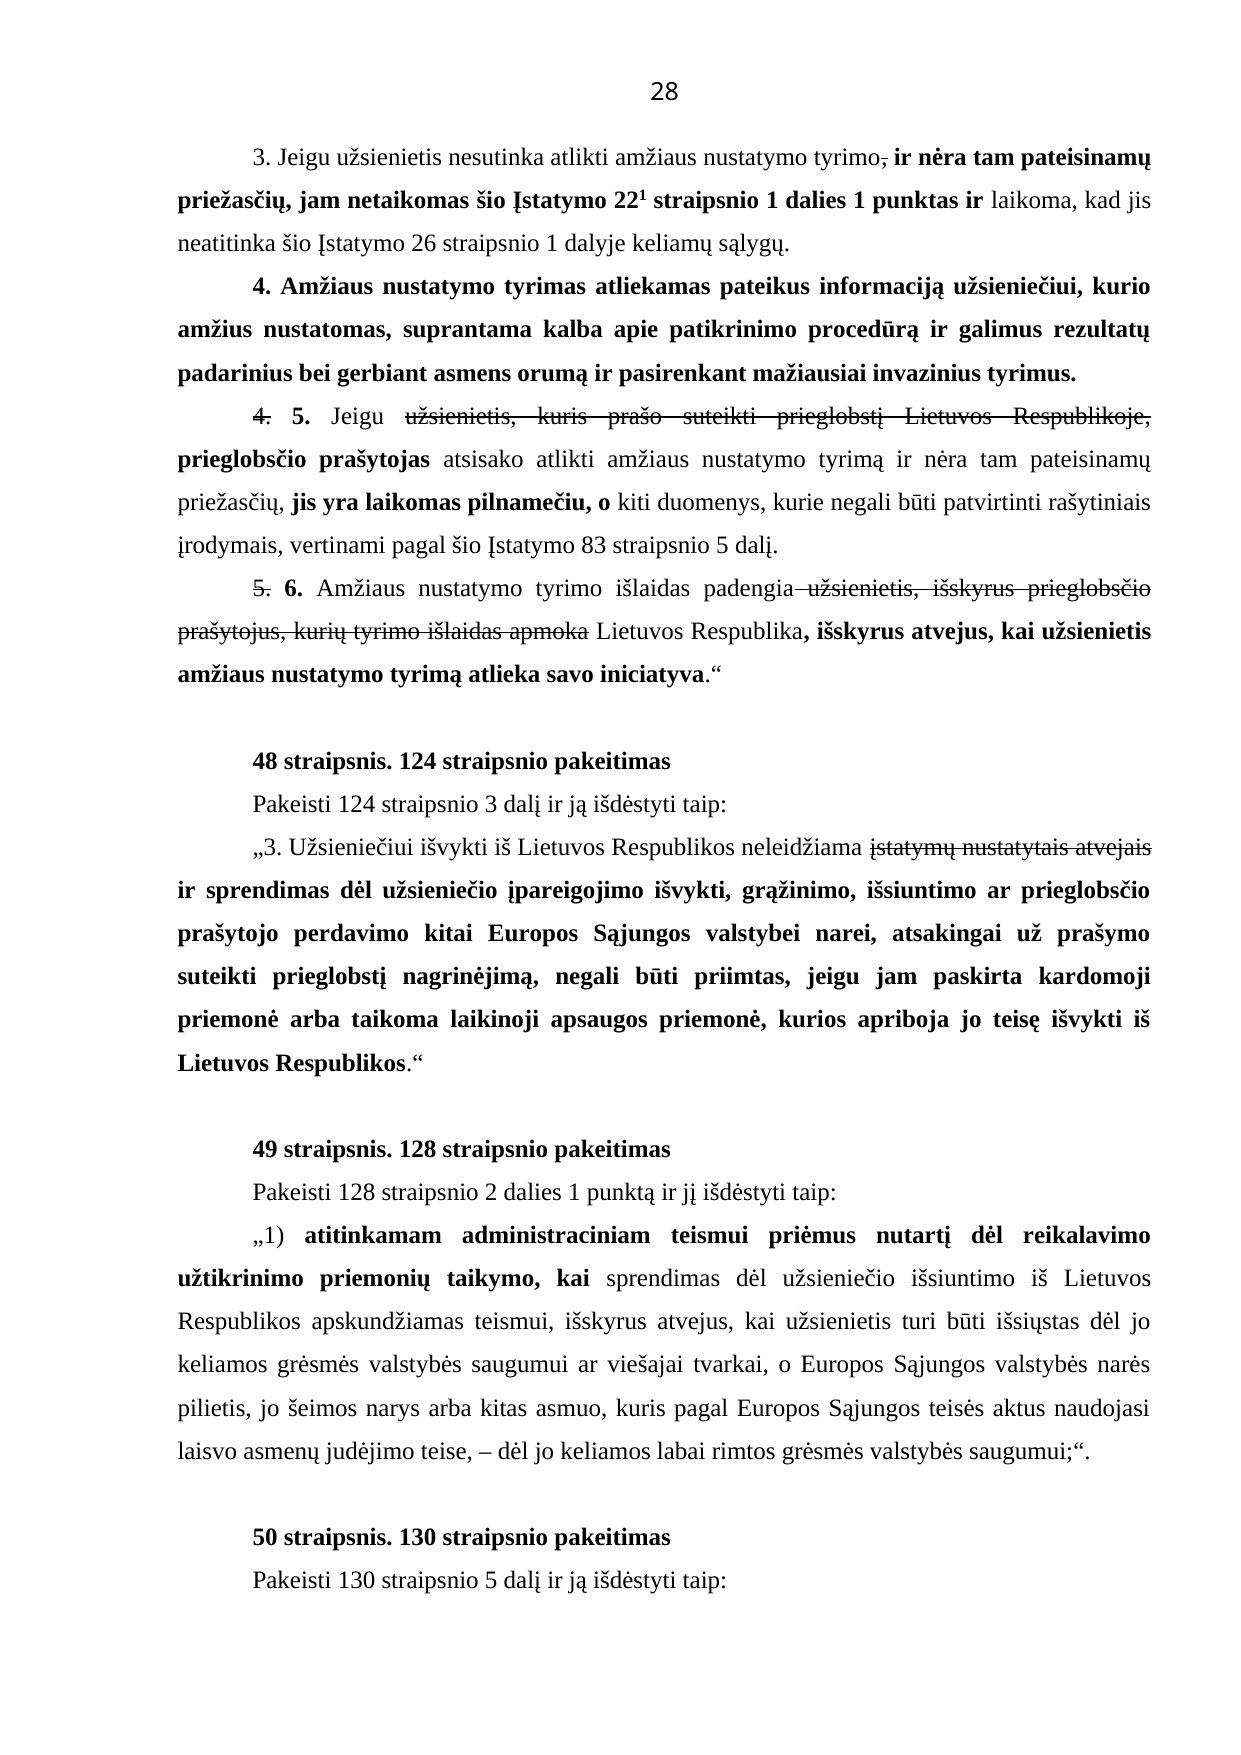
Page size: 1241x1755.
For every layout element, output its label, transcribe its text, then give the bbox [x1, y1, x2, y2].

text 3. Jeigu užsienietis nesutinka atlikti amžiaus nustatymo tyrimo, ir nėra tam pateisinamų priežasčių, jam netaikomas šio Įstatymo 221 straipsnio 1 dalies 1 punktas ir laikoma, kad jis neatitinka šio Įstatymo 26 straipsnio 1 dalyje keliamų sąlygų. [177, 142, 1152, 257]
text Pakeisti 124 straipsnio 3 dalį ir ją išdėstyti taip: [177, 789, 1152, 818]
text „1) atitinkamam administraciniam teismui priėmus nutartį dėl reikalavimo užtikrinimo priemonių taikymo, kai sprendimas dėl užsieniečio išsiuntimo iš Lietuvos Respublikos apskundžiamas teismui, išskyrus atvejus, kai užsienietis turi būti išsiųstas dėl jo keliamos grėsmės valstybės saugumui ar viešajai tvarkai, o Europos Sąjungos valstybės narės pilietis, jo šeimos narys arba kitas asmuo, kuris pagal Europos Sąjungos teisės aktus naudojasi laisvo asmenų judėjimo teise, – dėl jo keliamos labai rimtos grėsmės valstybės saugumui;“. [177, 1220, 1152, 1464]
text „3. Užsieniečiui išvykti iš Lietuvos Respublikos neleidžiama įstatymų nustatytais atvejais ir sprendimas dėl užsieniečio įpareigojimo išvykti, grąžinimo, išsiuntimo ar prieglobsčio prašytojo perdavimo kitai Europos Sąjungos valstybei narei, atsakingai už prašymo suteikti prieglobstį nagrinėjimą, negali būti priimtas, jeigu jam paskirta kardomoji priemonė arba taikoma laikinoji apsaugos priemonė, kurios apriboja jo teisę išvykti iš Lietuvos Respublikos.“ [177, 832, 1152, 1076]
text 4. Amžiaus nustatymo tyrimas atliekamas pateikus informaciją užsieniečiui, kurio amžius nustatomas, suprantama kalba apie patikrinimo procedūrą ir galimus rezultatų padarinius bei gerbiant asmens orumą ir pasirenkant mažiausiai invazinius tyrimus. [177, 271, 1152, 386]
text 49 straipsnis. 128 straipsnio pakeitimas [177, 1134, 1152, 1163]
text Pakeisti 130 straipsnio 5 dalį ir ją išdėstyti taip: [177, 1565, 1152, 1594]
text 50 straipsnis. 130 straipsnio pakeitimas [177, 1522, 1152, 1551]
text 4. 5. Jeigu užsienietis, kuris prašo suteikti prieglobstį Lietuvos Respublikoje, prieglobsčio prašytojas atsisako atlikti amžiaus nustatymo tyrimą ir nėra tam pateisinamų priežasčių, jis yra laikomas pilnamečiu, o kiti duomenys, kurie negali būti patvirtinti rašytiniais įrodymais, vertinami pagal šio Įstatymo 83 straipsnio 5 dalį. [177, 401, 1152, 559]
text 5. 6. Amžiaus nustatymo tyrimo išlaidas padengia užsienietis, išskyrus prieglobsčio prašytojus, kurių tyrimo išlaidas apmoka Lietuvos Respublika, išskyrus atvejus, kai užsienietis amžiaus nustatymo tyrimą atlieka savo iniciatyva.“ [177, 573, 1152, 688]
text 48 straipsnis. 124 straipsnio pakeitimas [177, 746, 1152, 774]
text Pakeisti 128 straipsnio 2 dalies 1 punktą ir jį išdėstyti taip: [177, 1177, 1152, 1206]
